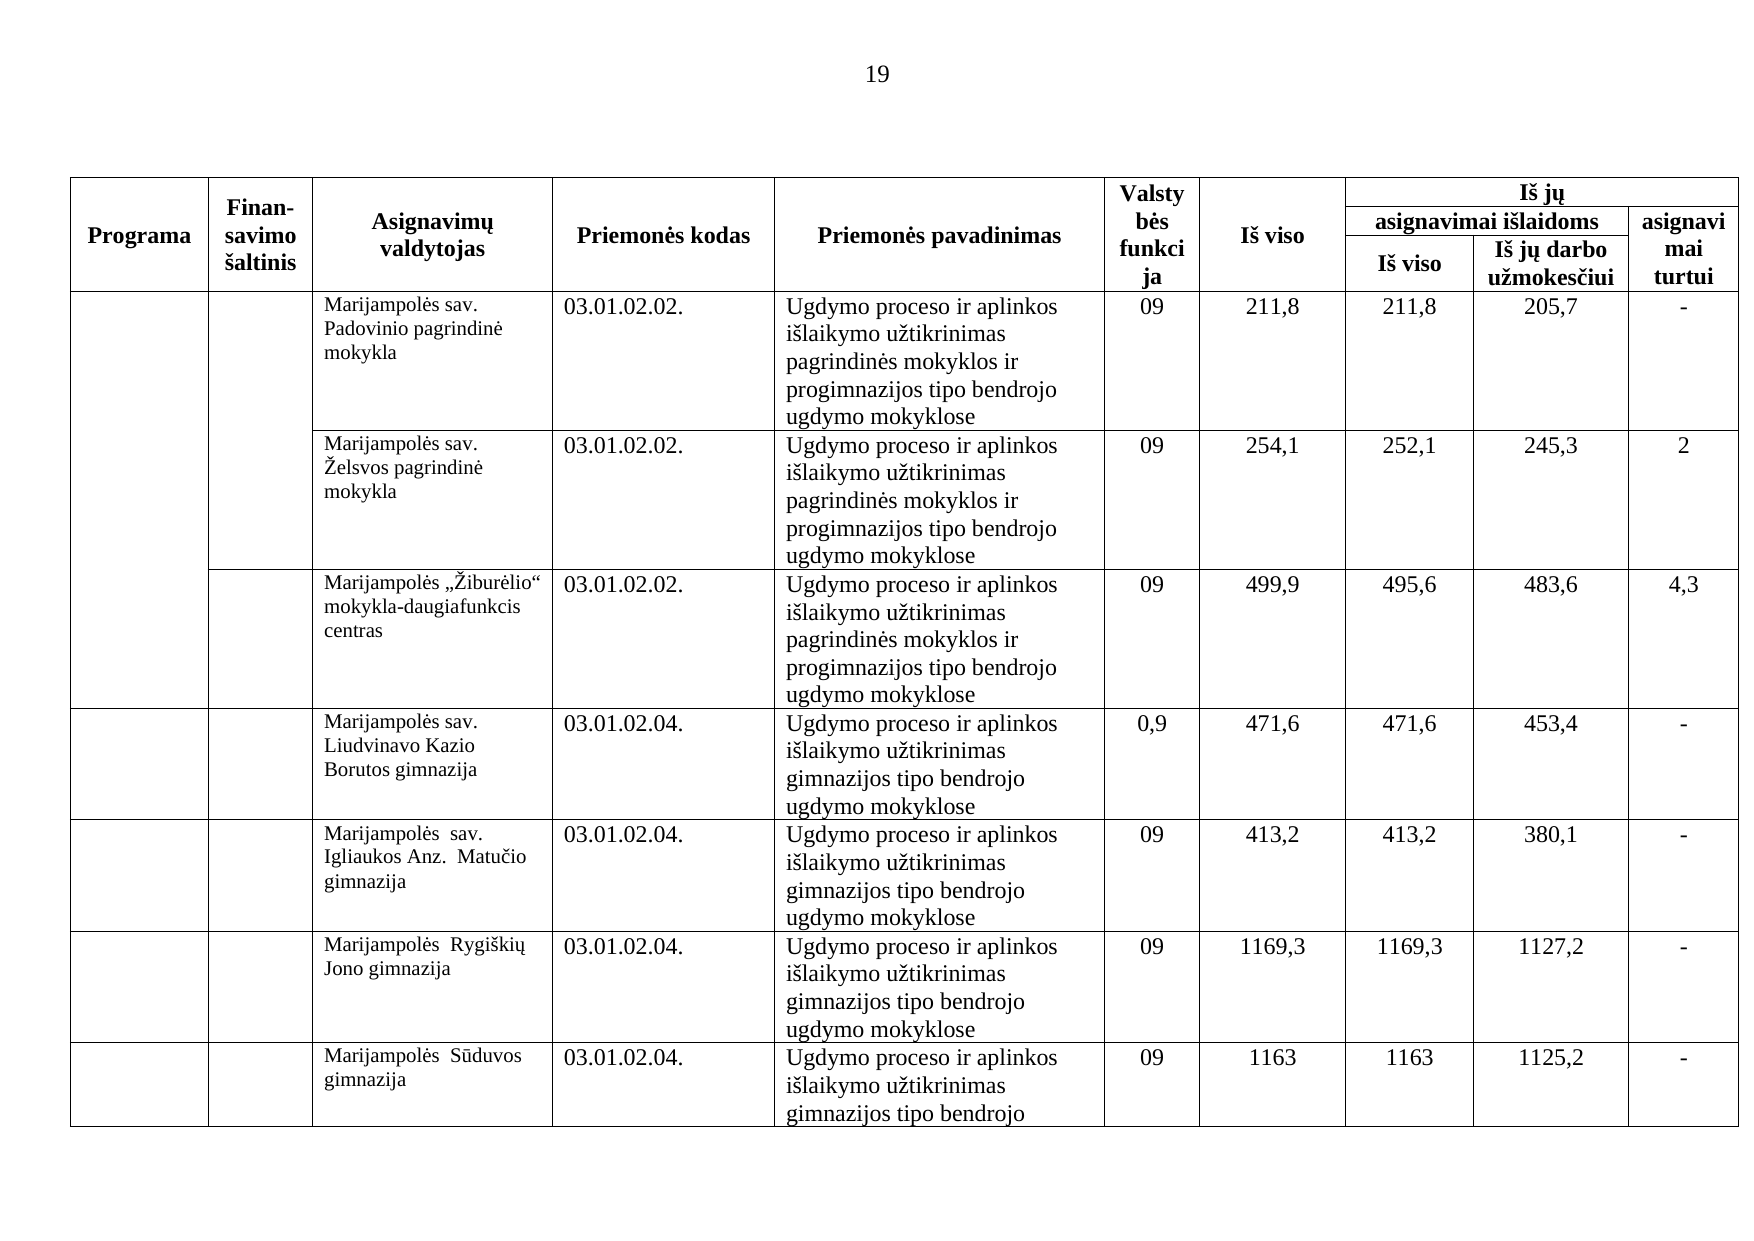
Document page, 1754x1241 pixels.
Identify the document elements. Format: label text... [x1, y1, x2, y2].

table_cell asignavimai išlaidoms [1346, 207, 1628, 234]
table_cell Ugdymo proceso ir aplinkos išlaikymo užtikrinimas gimnazijos tipo bendrojo ugdymo mokyklose [775, 820, 1104, 931]
table_cell 4,3 [1629, 570, 1738, 708]
table_cell 453,4 [1474, 709, 1628, 819]
table_cell 0,9 [1105, 709, 1199, 819]
table_cell - [1629, 292, 1738, 430]
table_cell Iš viso [1346, 236, 1473, 291]
table_cell 1169,3 [1346, 932, 1473, 1042]
table_header Priemonės pavadinimas [775, 178, 1104, 291]
table_cell Ugdymo proceso ir aplinkos išlaikymo užtikrinimas gimnazijos tipo bendrojo ugdymo mokyklose [775, 932, 1104, 1042]
table_cell 483,6 [1474, 570, 1628, 708]
table_cell [209, 820, 312, 931]
table_cell 205,7 [1474, 292, 1628, 430]
table_cell Marijampolės sav. Liudvinavo Kazio Borutos gimnazija [313, 709, 552, 819]
table_cell 03.01.02.04. [553, 820, 774, 931]
table_cell [209, 709, 312, 819]
table_cell 03.01.02.02. [553, 570, 774, 708]
table_cell 03.01.02.02. [553, 431, 774, 569]
table_cell [209, 570, 312, 708]
table_header Programa [71, 178, 208, 291]
table_cell 413,2 [1346, 820, 1473, 931]
table_cell Marijampolės sav. Igliaukos Anz. Matučio gimnazija [313, 820, 552, 931]
table_cell 1163 [1346, 1043, 1473, 1126]
table_header Valstybės funkcija [1105, 178, 1199, 291]
table_cell Marijampolės Sūduvos gimnazija [313, 1043, 552, 1126]
table_cell 245,3 [1474, 431, 1628, 569]
table_cell Ugdymo proceso ir aplinkos išlaikymo užtikrinimas gimnazijos tipo bendrojo [775, 1043, 1104, 1126]
table_cell 471,6 [1200, 709, 1345, 819]
table_cell 09 [1105, 932, 1199, 1042]
table_header Priemonės kodas [553, 178, 774, 291]
table_cell 03.01.02.04. [553, 1043, 774, 1126]
table_cell 495,6 [1346, 570, 1473, 708]
table_cell Marijampolės Rygiškių Jono gimnazija [313, 932, 552, 1042]
table_cell 09 [1105, 1043, 1199, 1126]
table_cell [71, 292, 208, 708]
table_cell [71, 932, 208, 1042]
table_cell [71, 709, 208, 819]
table_cell - [1629, 932, 1738, 1042]
table_cell asignavimai turtui įsigyti [1629, 207, 1738, 291]
table_cell 09 [1105, 292, 1199, 430]
table_cell 252,1 [1346, 431, 1473, 569]
table_cell Marijampolės sav. Padovinio pagrindinė mokykla [313, 292, 552, 430]
table_cell [209, 932, 312, 1042]
table_cell 1127,2 [1474, 932, 1628, 1042]
table_cell Ugdymo proceso ir aplinkos išlaikymo užtikrinimas pagrindinės mokyklos ir progimnazijos tipo bendrojo ugdymo mokyklose [775, 570, 1104, 708]
table_cell 09 [1105, 431, 1199, 569]
table_cell [209, 1043, 312, 1126]
table_cell [71, 820, 208, 931]
table_cell 09 [1105, 570, 1199, 708]
table_cell 380,1 [1474, 820, 1628, 931]
table_cell 1163 [1200, 1043, 1345, 1126]
table_header Iš viso [1200, 178, 1345, 291]
table_cell 471,6 [1346, 709, 1473, 819]
table_cell - [1629, 1043, 1738, 1126]
table_cell 03.01.02.02. [553, 292, 774, 430]
table_header Asignavimų valdytojas [313, 178, 552, 291]
table_cell 03.01.02.04. [553, 932, 774, 1042]
table_cell Ugdymo proceso ir aplinkos išlaikymo užtikrinimas pagrindinės mokyklos ir progimnazijos tipo bendrojo ugdymo mokyklose [775, 292, 1104, 430]
table_cell 211,8 [1346, 292, 1473, 430]
table_cell [209, 292, 312, 569]
table_cell 1169,3 [1200, 932, 1345, 1042]
table_cell 1125,2 [1474, 1043, 1628, 1126]
table_cell 499,9 [1200, 570, 1345, 708]
table_cell 09 [1105, 820, 1199, 931]
table_cell Iš jų darbo užmokesčiui [1474, 236, 1628, 291]
table_header Iš jų [1346, 178, 1738, 206]
table_cell Marijampolės sav. Želsvos pagrindinė mokykla [313, 431, 552, 569]
table_cell Ugdymo proceso ir aplinkos išlaikymo užtikrinimas pagrindinės mokyklos ir progimnazijos tipo bendrojo ugdymo mokyklose [775, 431, 1104, 569]
table_cell 03.01.02.04. [553, 709, 774, 819]
table_cell 413,2 [1200, 820, 1345, 931]
table_header Finan-savimo šaltinis [209, 178, 312, 291]
table_cell 254,1 [1200, 431, 1345, 569]
table_cell Marijampolės „Žiburėlio“ mokykla-daugiafunkcis centras [313, 570, 552, 708]
table_cell - [1629, 820, 1738, 931]
table_cell 211,8 [1200, 292, 1345, 430]
table_cell [71, 1043, 208, 1126]
table_cell - [1629, 709, 1738, 819]
table_cell Ugdymo proceso ir aplinkos išlaikymo užtikrinimas gimnazijos tipo bendrojo ugdymo mokyklose [775, 709, 1104, 819]
table_cell 2 [1629, 431, 1738, 569]
